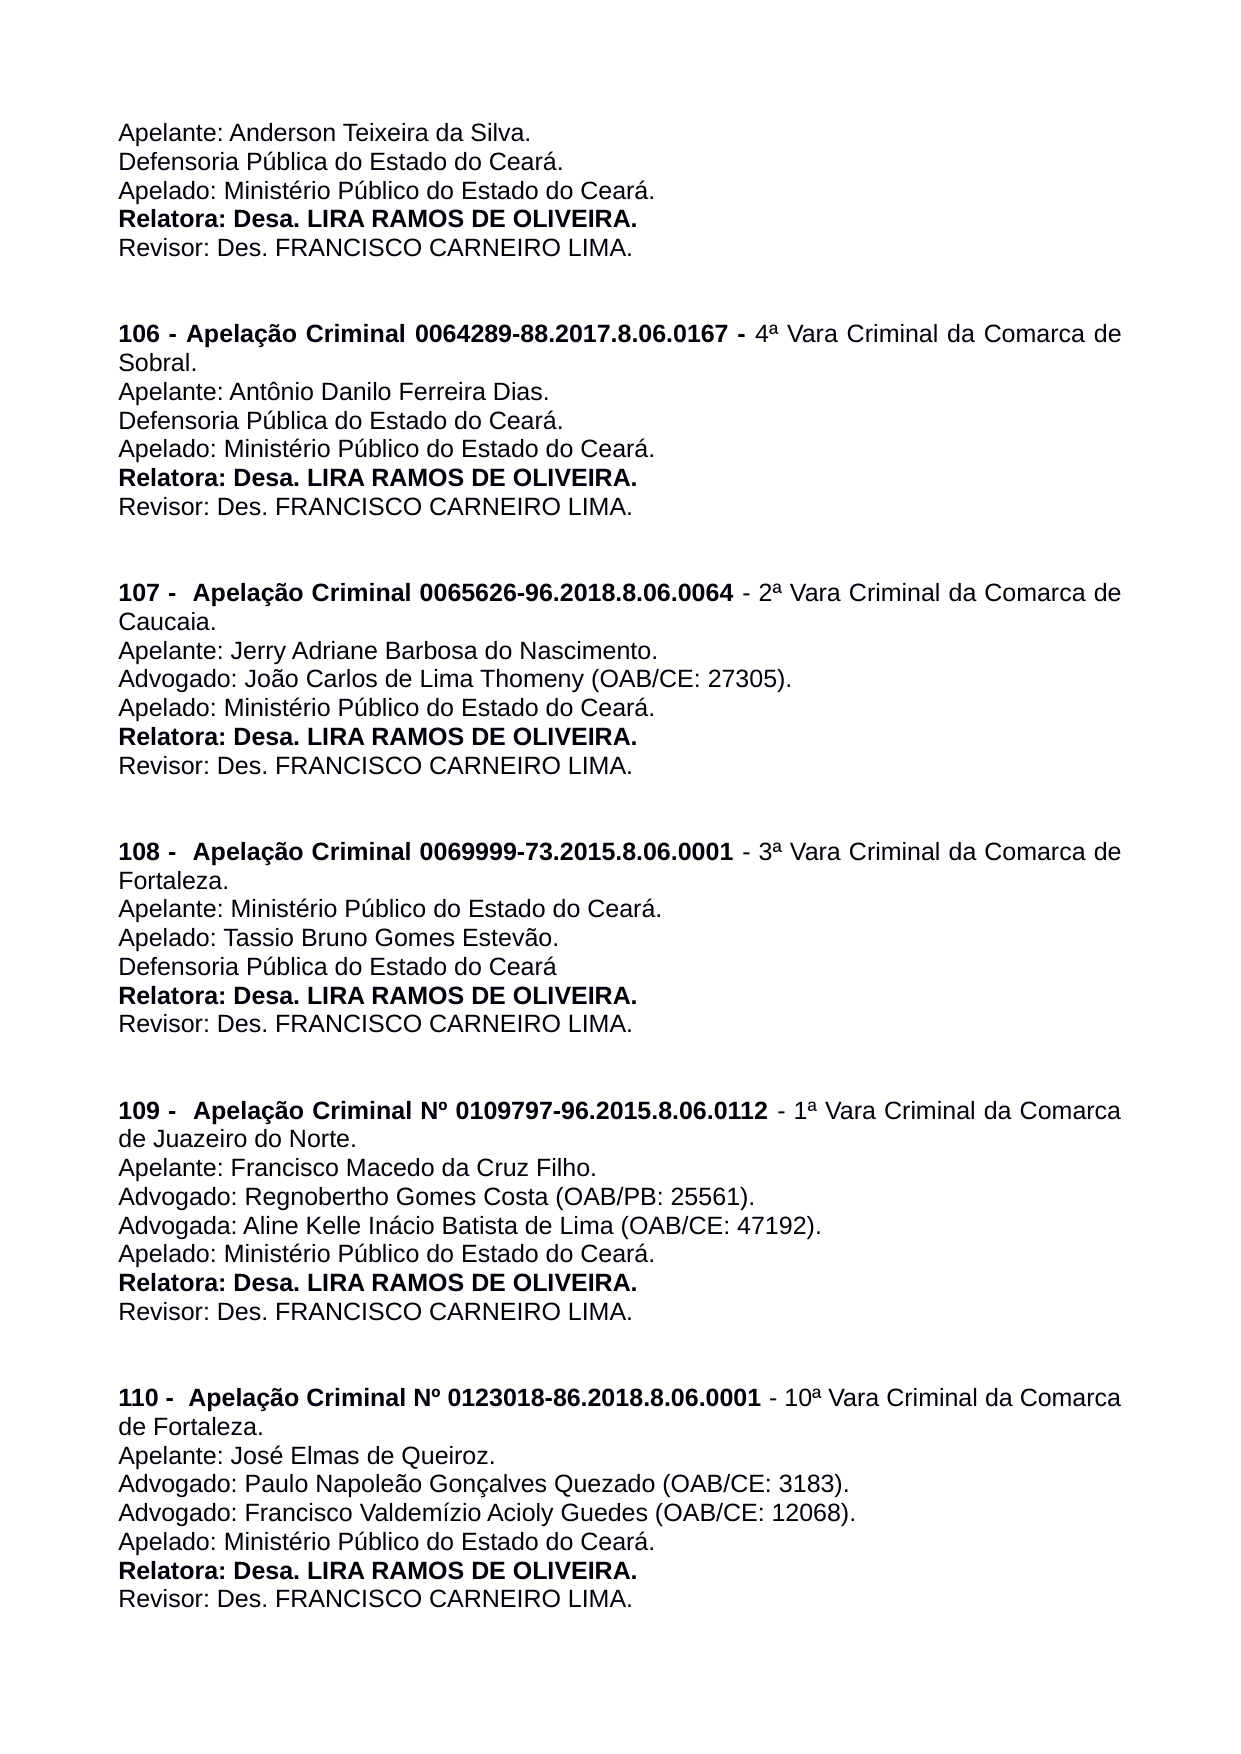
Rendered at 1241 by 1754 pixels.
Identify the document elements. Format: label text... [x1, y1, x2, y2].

text Defensoria Pública do Estado do Ceará. [118, 147, 1122, 176]
text Apelante: Anderson Teixeira da Silva. [118, 118, 1122, 147]
text Apelante: José Elmas de Queiroz. [118, 1441, 1122, 1469]
text Advogada: Aline Kelle Inácio Batista de Lima (OAB/CE: 47192). [118, 1211, 1122, 1239]
text Apelado: Ministério Público do Estado do Ceará. [118, 176, 1122, 204]
text 108 - Apelação Criminal 0069999-73.2015.8.06.0001 - 3ª Vara Criminal da Comarca de Fortaleza. [118, 837, 1122, 894]
text Revisor: Des. FRANCISCO CARNEIRO LIMA. [118, 751, 1122, 779]
text 107 - Apelação Criminal 0065626-96.2018.8.06.0064 - 2ª Vara Criminal da Comarca de Caucaia. [118, 578, 1122, 636]
text Revisor: Des. FRANCISCO CARNEIRO LIMA. [118, 233, 1122, 262]
text Relatora: Desa. LIRA RAMOS DE OLIVEIRA. [118, 1556, 1122, 1584]
text Apelado: Ministério Público do Estado do Ceará. [118, 1239, 1122, 1268]
text Revisor: Des. FRANCISCO CARNEIRO LIMA. [118, 492, 1122, 521]
text Apelado: Ministério Público do Estado do Ceará. [118, 434, 1122, 463]
text Relatora: Desa. LIRA RAMOS DE OLIVEIRA. [118, 1268, 1122, 1297]
text Relatora: Desa. LIRA RAMOS DE OLIVEIRA. [118, 463, 1122, 492]
text Advogado: Paulo Napoleão Gonçalves Quezado (OAB/CE: 3183). [118, 1469, 1122, 1498]
text Revisor: Des. FRANCISCO CARNEIRO LIMA. [118, 1009, 1122, 1038]
text Defensoria Pública do Estado do Ceará [118, 952, 1122, 981]
text 110 - Apelação Criminal Nº 0123018-86.2018.8.06.0001 - 10ª Vara Criminal da Comarca de Fortaleza. [118, 1383, 1122, 1441]
text Advogado: João Carlos de Lima Thomeny (OAB/CE: 27305). [118, 664, 1122, 693]
text Apelado: Ministério Público do Estado do Ceará. [118, 693, 1122, 722]
text 106 - Apelação Criminal 0064289-88.2017.8.06.0167 - 4ª Vara Criminal da Comarca de Sobral. [118, 319, 1122, 377]
text Revisor: Des. FRANCISCO CARNEIRO LIMA. [118, 1297, 1122, 1326]
text Apelante: Antônio Danilo Ferreira Dias. [118, 377, 1122, 406]
text Apelado: Ministério Público do Estado do Ceará. [118, 1527, 1122, 1556]
text Advogado: Francisco Valdemízio Acioly Guedes (OAB/CE: 12068). [118, 1498, 1122, 1527]
text Relatora: Desa. LIRA RAMOS DE OLIVEIRA. [118, 204, 1122, 233]
text Apelante: Ministério Público do Estado do Ceará. [118, 894, 1122, 923]
text Apelante: Francisco Macedo da Cruz Filho. [118, 1153, 1122, 1182]
text 109 - Apelação Criminal Nº 0109797-96.2015.8.06.0112 - 1ª Vara Criminal da Comarca de Juazeiro do Norte. [118, 1096, 1122, 1153]
text Apelado: Tassio Bruno Gomes Estevão. [118, 923, 1122, 952]
text Relatora: Desa. LIRA RAMOS DE OLIVEIRA. [118, 722, 1122, 751]
text Advogado: Regnobertho Gomes Costa (OAB/PB: 25561). [118, 1182, 1122, 1211]
text Relatora: Desa. LIRA RAMOS DE OLIVEIRA. [118, 981, 1122, 1009]
text Defensoria Pública do Estado do Ceará. [118, 406, 1122, 434]
text Apelante: Jerry Adriane Barbosa do Nascimento. [118, 636, 1122, 664]
text Revisor: Des. FRANCISCO CARNEIRO LIMA. [118, 1584, 1122, 1613]
